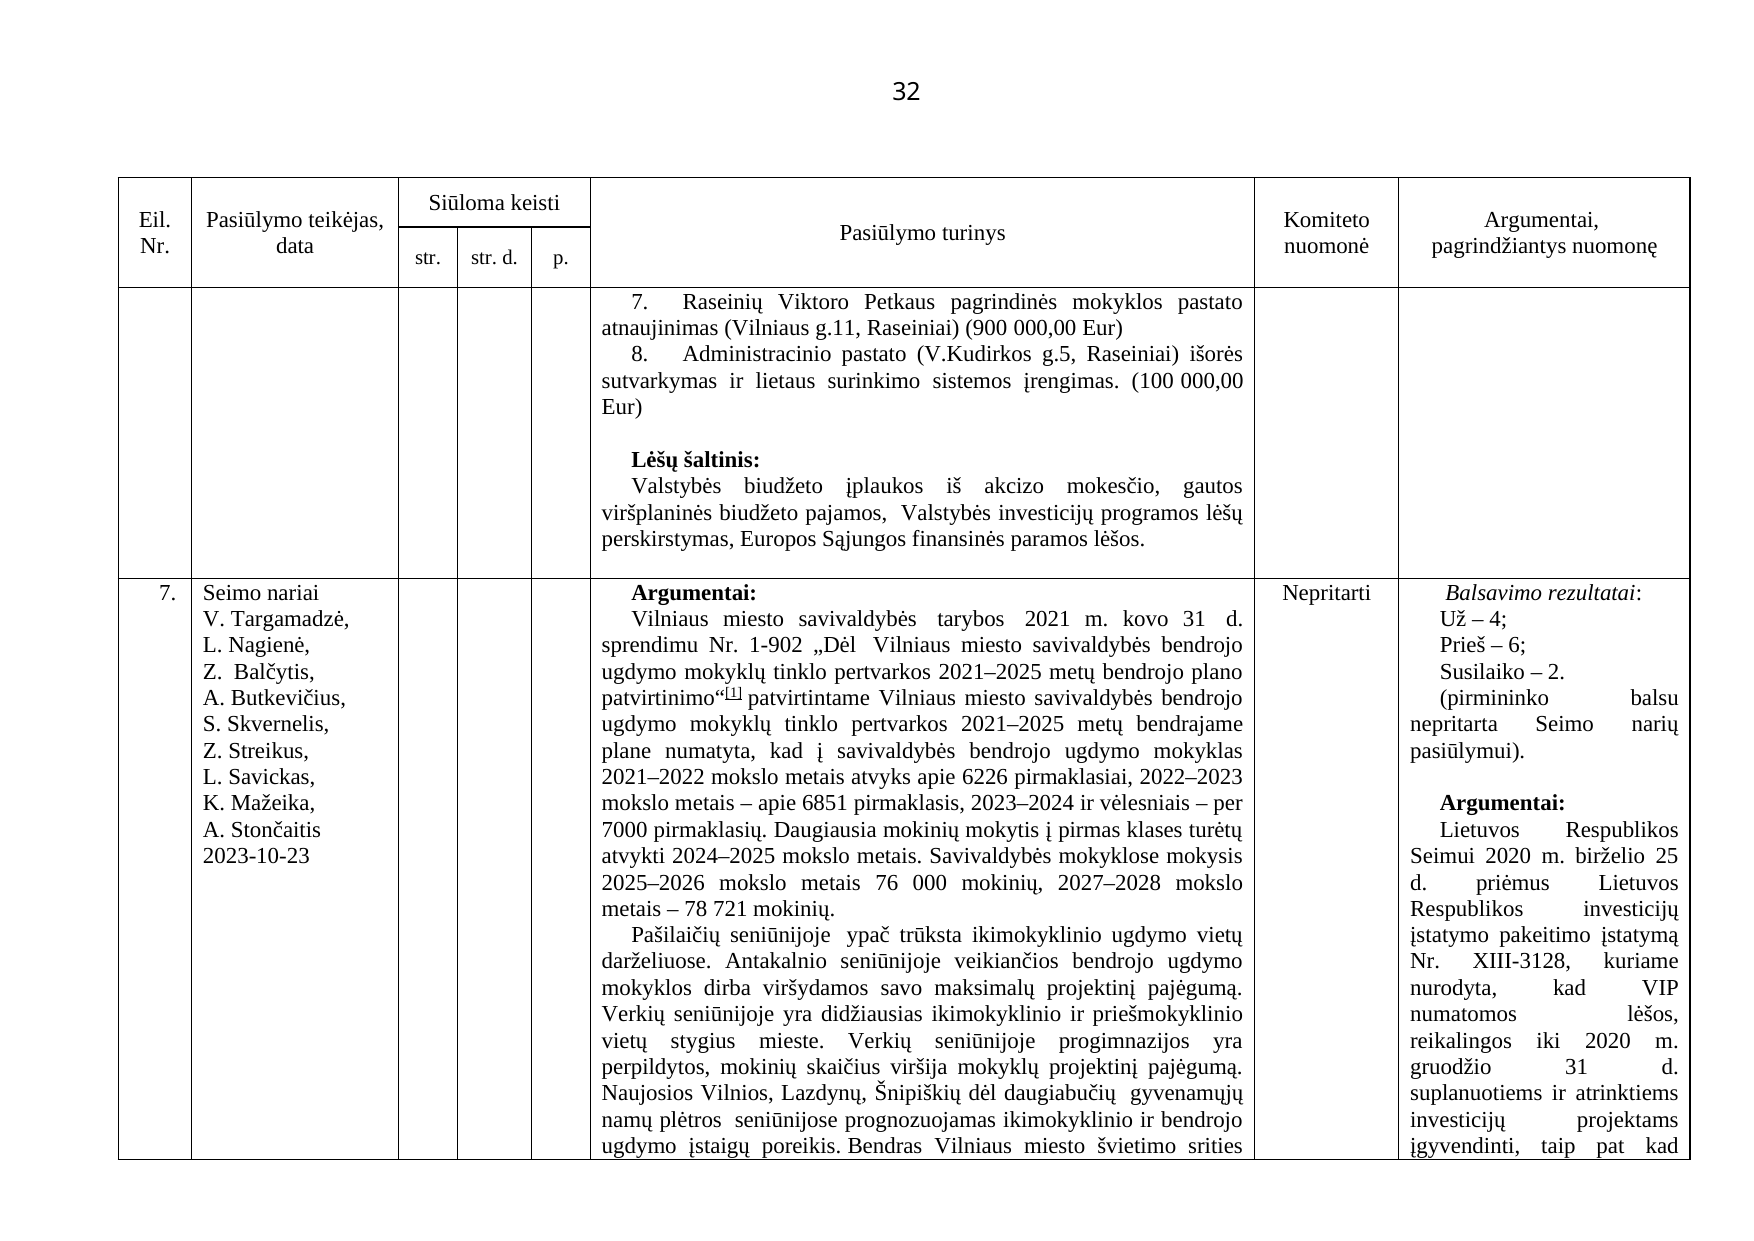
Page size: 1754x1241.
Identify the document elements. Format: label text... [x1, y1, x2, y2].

table_cell [192, 288, 398, 578]
table_header Komiteto nuomonė [1255, 178, 1398, 287]
table_cell p. [532, 228, 590, 287]
table_cell [458, 579, 531, 1158]
table_cell str. d. [458, 228, 531, 287]
table_cell Balsavimo rezultatai: Už – 4; Prieš – 6; Susilaiko – 2. (pirmininko balsu nepritarta Seimo narių pasiūlymui). Argumentai: Lietuvos Respublikos Seimui 2020 m. birželio 25 d. priėmus Lietuvos Respublikos investicijų įstatymo pakeitimo įstatymą Nr. XIII-3128, kuriame nurodyta, kad VIP numatomos lėšos, reikalingos iki 2020 m. gruodžio 31 d. suplanuotiems ir atrinktiems investicijų projektams įgyvendinti, taip pat kad [1399, 579, 1689, 1158]
table_cell 7. Raseinių Viktoro Petkaus pagrindinės mokyklos pastato atnaujinimas (Vilniaus g.11, Raseiniai) (900 000,00 Eur) 8. Administracinio pastato (V.Kudirkos g.5, Raseiniai) išorės sutvarkymas ir lietaus surinkimo sistemos įrengimas. (100 000,00 Eur) Lėšų šaltinis: Valstybės biudžeto įplaukos iš akcizo mokesčio, gautos viršplaninės biudžeto pajamos, Valstybės investicijų programos lėšų perskirstymas, Europos Sąjungos finansinės paramos lėšos. [591, 288, 1254, 578]
table_header Siūloma keisti [399, 178, 590, 226]
table_cell Nepritarti [1255, 579, 1398, 1158]
table_cell [1399, 288, 1689, 578]
table_header Pasiūlymo teikėjas, data [192, 178, 398, 287]
table_cell [119, 288, 191, 578]
table_cell [399, 288, 457, 578]
table_cell Seimo nariai V. Targamadzė, L. Nagienė, Z. Balčytis, A. Butkevičius, S. Skvernelis, Z. Streikus, L. Savickas, K. Mažeika, A. Stončaitis 2023-10-23 [192, 579, 398, 1158]
table_cell [458, 288, 531, 578]
table_cell Argumentai: Vilniaus miesto savivaldybės tarybos 2021 m. kovo 31 d. sprendimu Nr. 1-902 „Dėl Vilniaus miesto savivaldybės bendrojo ugdymo mokyklų tinklo pertvarkos 2021–2025 metų bendrojo plano patvirtinimo“[1] patvirtintame Vilniaus miesto savivaldybės bendrojo ugdymo mokyklų tinklo pertvarkos 2021–2025 metų bendrajame plane numatyta, kad į savivaldybės bendrojo ugdymo mokyklas 2021–2022 mokslo metais atvyks apie 6226 pirmaklasiai, 2022–2023 mokslo metais – apie 6851 pirmaklasis, 2023–2024 ir vėlesniais – per 7000 pirmaklasių. Daugiausia mokinių mokytis į pirmas klases turėtų atvykti 2024–2025 mokslo metais. Savivaldybės mokyklose mokysis 2025–2026 mokslo metais 76 000 mokinių, 2027–2028 mokslo metais – 78 721 mokinių. Pašilaičių seniūnijoje ypač trūksta ikimokyklinio ugdymo vietų darželiuose. Antakalnio seniūnijoje veikiančios bendrojo ugdymo mokyklos dirba viršydamos savo maksimalų projektinį pajėgumą. Verkių seniūnijoje yra didžiausias ikimokyklinio ir priešmokyklinio vietų stygius mieste. Verkių seniūnijoje progimnazijos yra perpildytos, mokinių skaičius viršija mokyklų projektinį pajėgumą. Naujosios Vilnios, Lazdynų, Šnipiškių dėl daugiabučių gyvenamųjų namų plėtros seniūnijose prognozuojamas ikimokyklinio ir bendrojo ugdymo įstaigų poreikis. Bendras Vilniaus miesto švietimo srities [591, 579, 1254, 1158]
table_cell str. [399, 228, 457, 287]
table_cell [399, 579, 457, 1158]
table_cell [119, 579, 191, 1158]
table_cell [1255, 288, 1398, 578]
table_cell [532, 579, 590, 1158]
table_cell [532, 288, 590, 578]
table_header Pasiūlymo turinys [591, 178, 1254, 287]
table_header Argumentai, pagrindžiantys nuomonę [1399, 178, 1689, 287]
table_header Eil. Nr. [119, 178, 191, 287]
